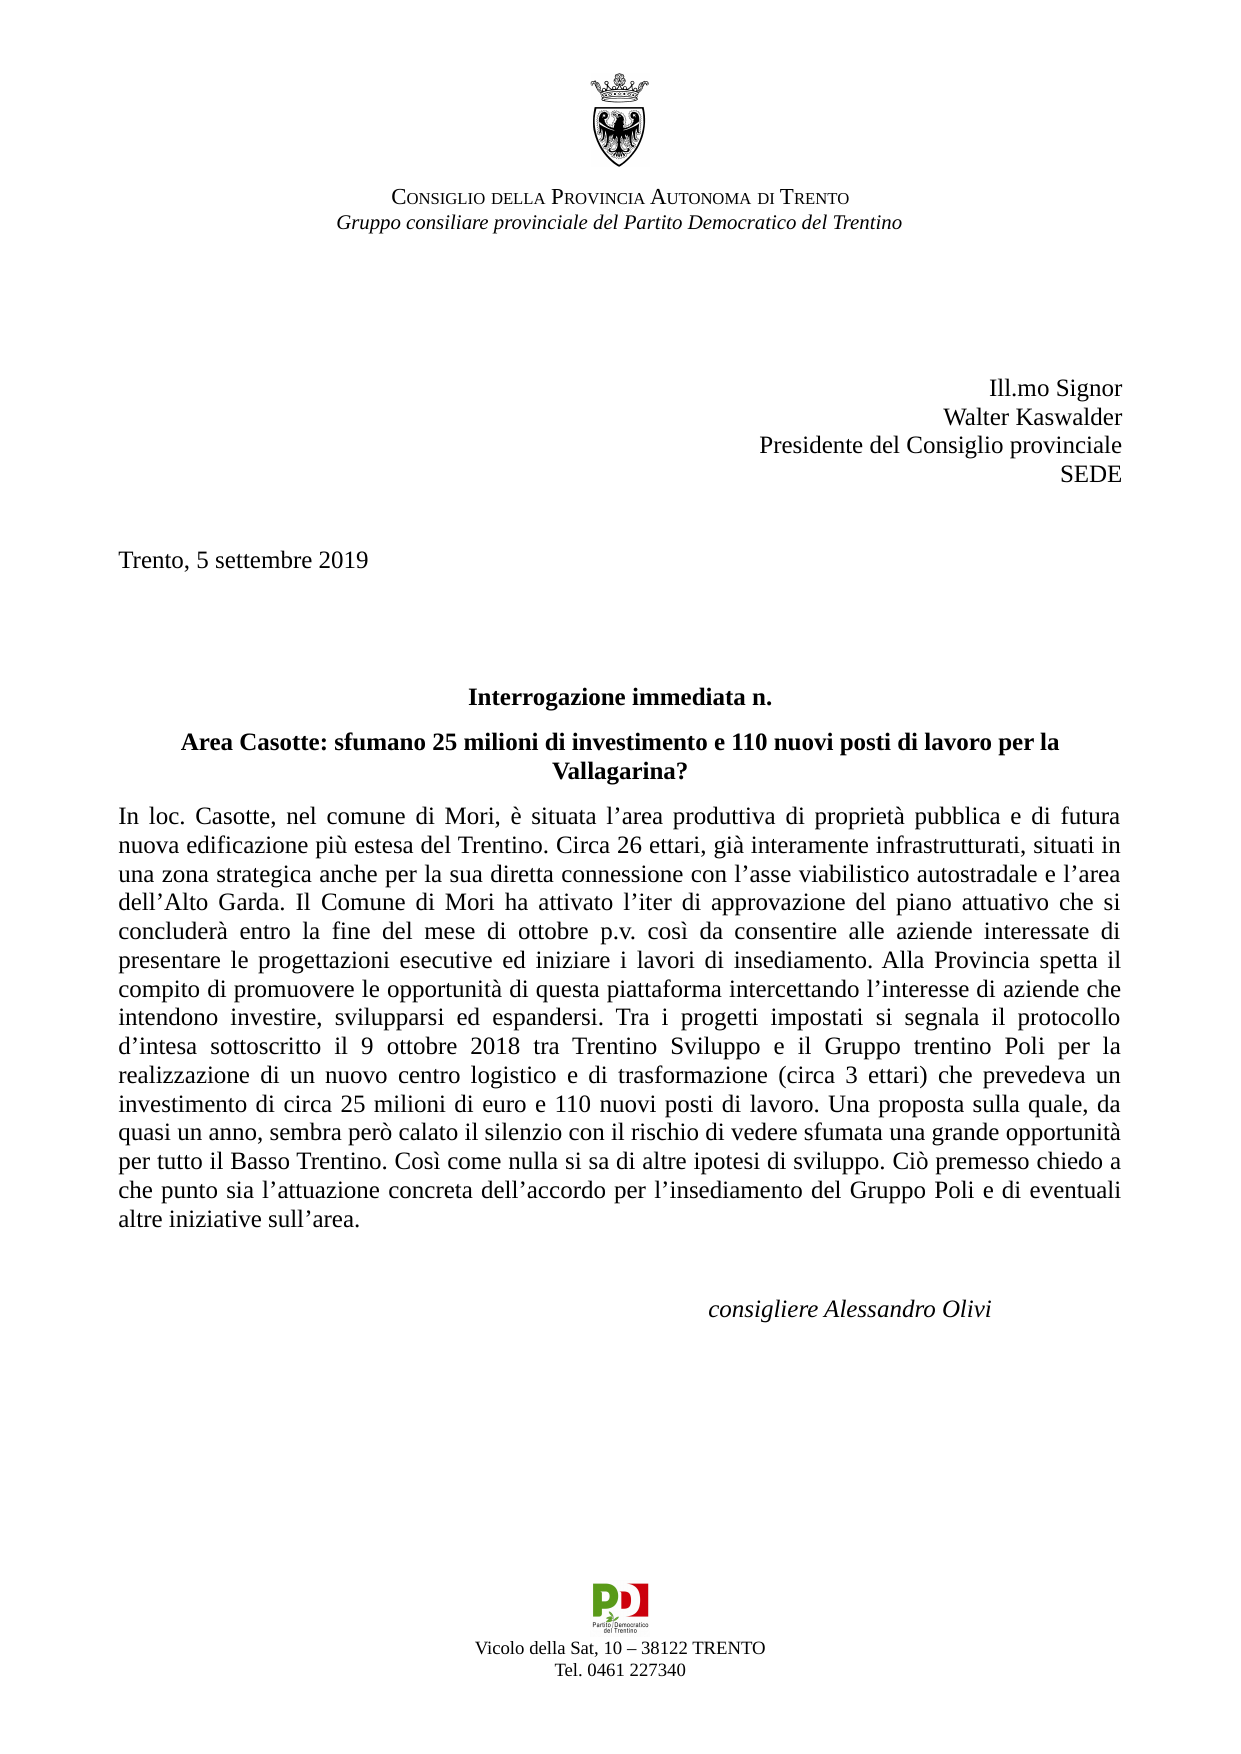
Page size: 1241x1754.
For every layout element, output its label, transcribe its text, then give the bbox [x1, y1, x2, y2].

text Area Casotte: sfumano 25 milioni di investimento e 110 nuovi posti di lavoro per la Vallagarina? [118, 727, 1122, 784]
text Ill.mo Signor [118, 373, 1122, 402]
text Interrogazione immediata n. [118, 682, 1122, 710]
text consigliere Alessandro Olivi [118, 1294, 1122, 1323]
text Presidente del Consiglio provinciale [118, 430, 1122, 459]
text SEDE [118, 459, 1122, 488]
text Walter Kaswalder [118, 402, 1122, 430]
text Trento, 5 settembre 2019 [118, 545, 1122, 574]
text In loc. Casotte, nel comune di Mori, è situata l’area produttiva di proprietà pubblica e di futura nuova edificazione più estesa del Trentino. Circa 26 ettari, già interamente infrastrutturati, situati in una zona strategica anche per la sua diretta connessione con l’asse viabilistico autostradale e l’area dell’Alto Garda. Il Comune di Mori ha attivato l’iter di approvazione del piano attuativo che si concluderà entro la fine del mese di ottobre p.v. così da consentire alle aziende interessate di presentare le progettazioni esecutive ed iniziare i lavori di insediamento. Alla Provincia spetta il compito di promuovere le opportunità di questa piattaforma intercettando l’interesse di aziende che intendono investire, svilupparsi ed espandersi. Tra i progetti impostati si segnala il protocollo d’intesa sottoscritto il 9 ottobre 2018 tra Trentino Sviluppo e il Gruppo trentino Poli per la realizzazione di un nuovo centro logistico e di trasformazione (circa 3 ettari) che prevedeva un investimento di circa 25 milioni di euro e 110 nuovi posti di lavoro. Una proposta sulla quale, da quasi un anno, sembra però calato il silenzio con il rischio di vedere sfumata una grande opportunità per tutto il Basso Trentino. Così come nulla si sa di altre ipotesi di sviluppo. Ciò premesso chiedo a che punto sia l’attuazione concreta dell’accordo per l’insediamento del Gruppo Poli e di eventuali altre iniziative sull’area. [118, 801, 1122, 1232]
